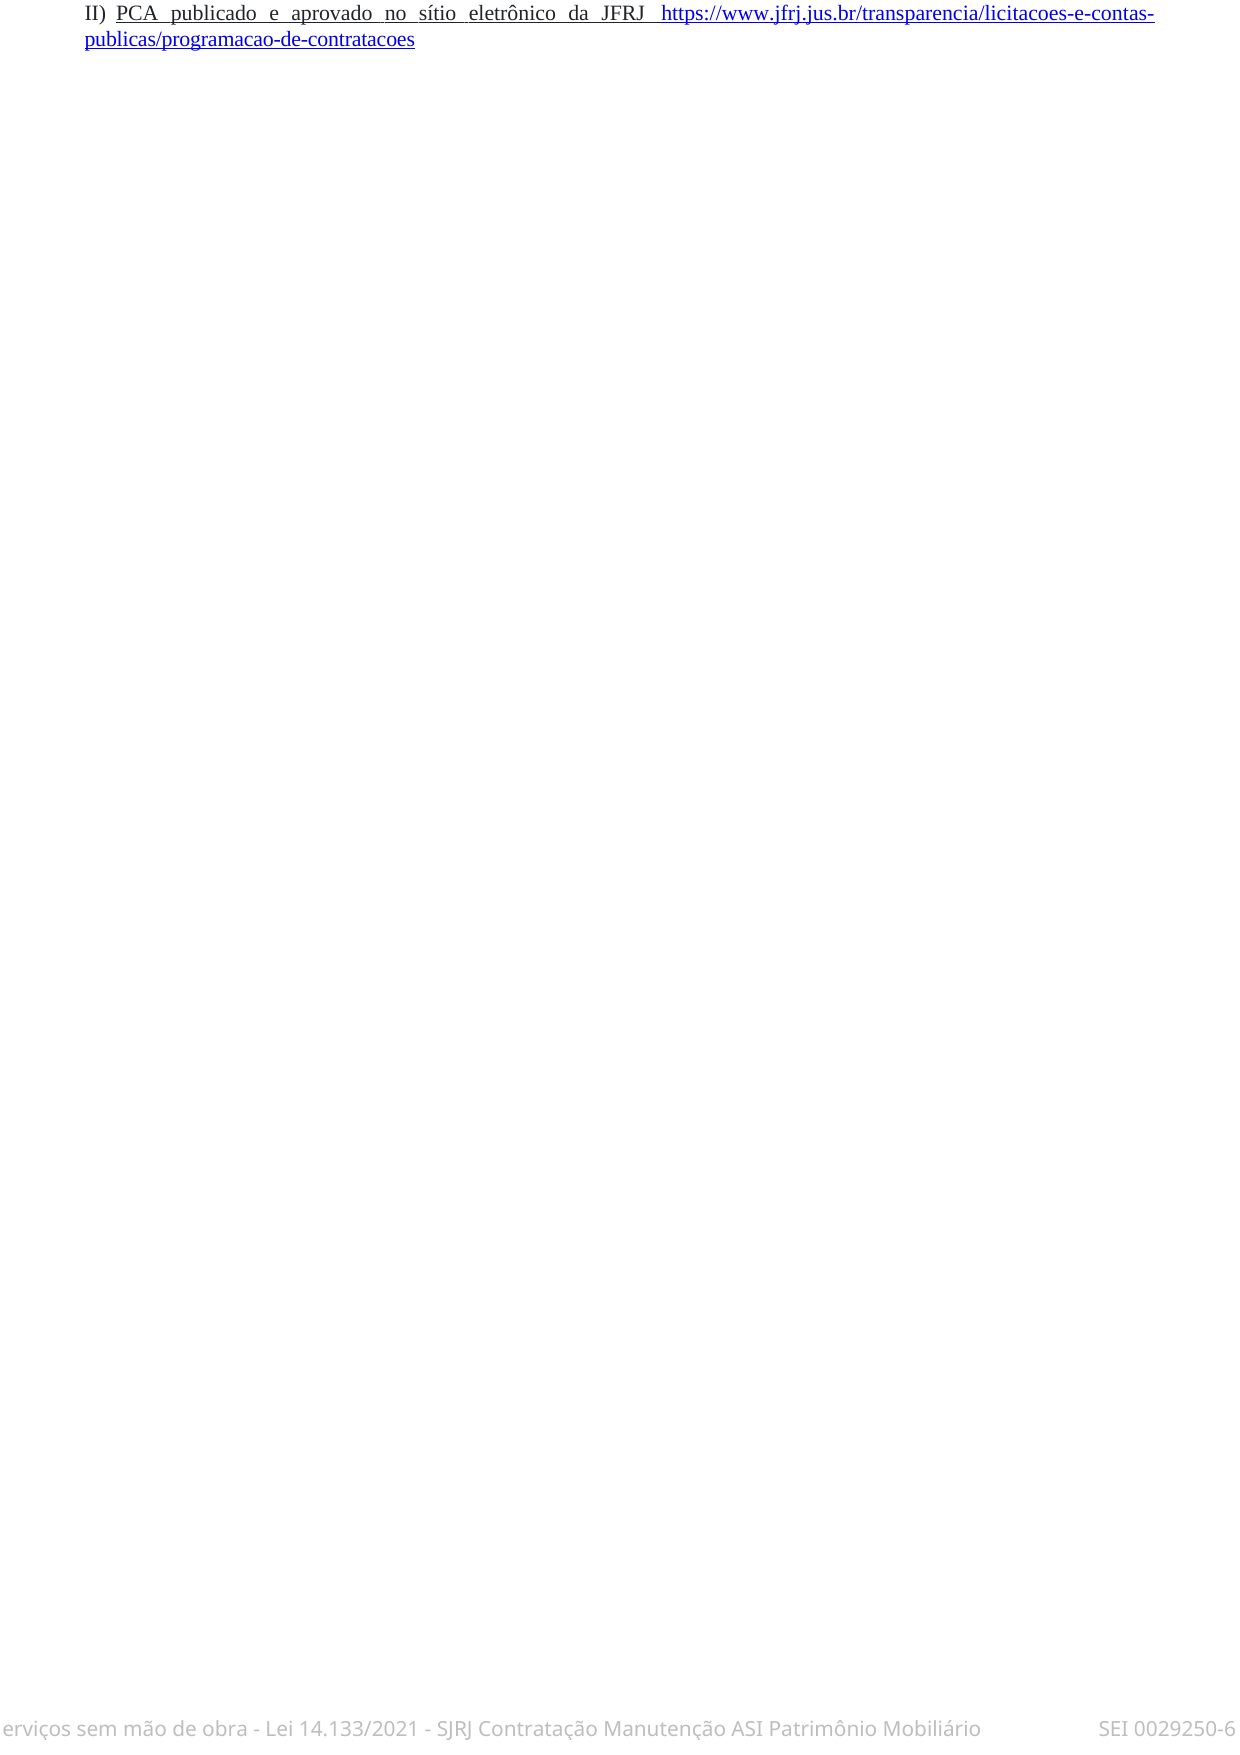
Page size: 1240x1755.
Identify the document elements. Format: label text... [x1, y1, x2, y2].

list PCA publicado e aprovado no sítio eletrônico da JFRJ https://www.jfrj.jus.br/transparencia/licitacoes-e-contas- publicas/programacao-de-contratacoes [84, 0, 1155, 51]
